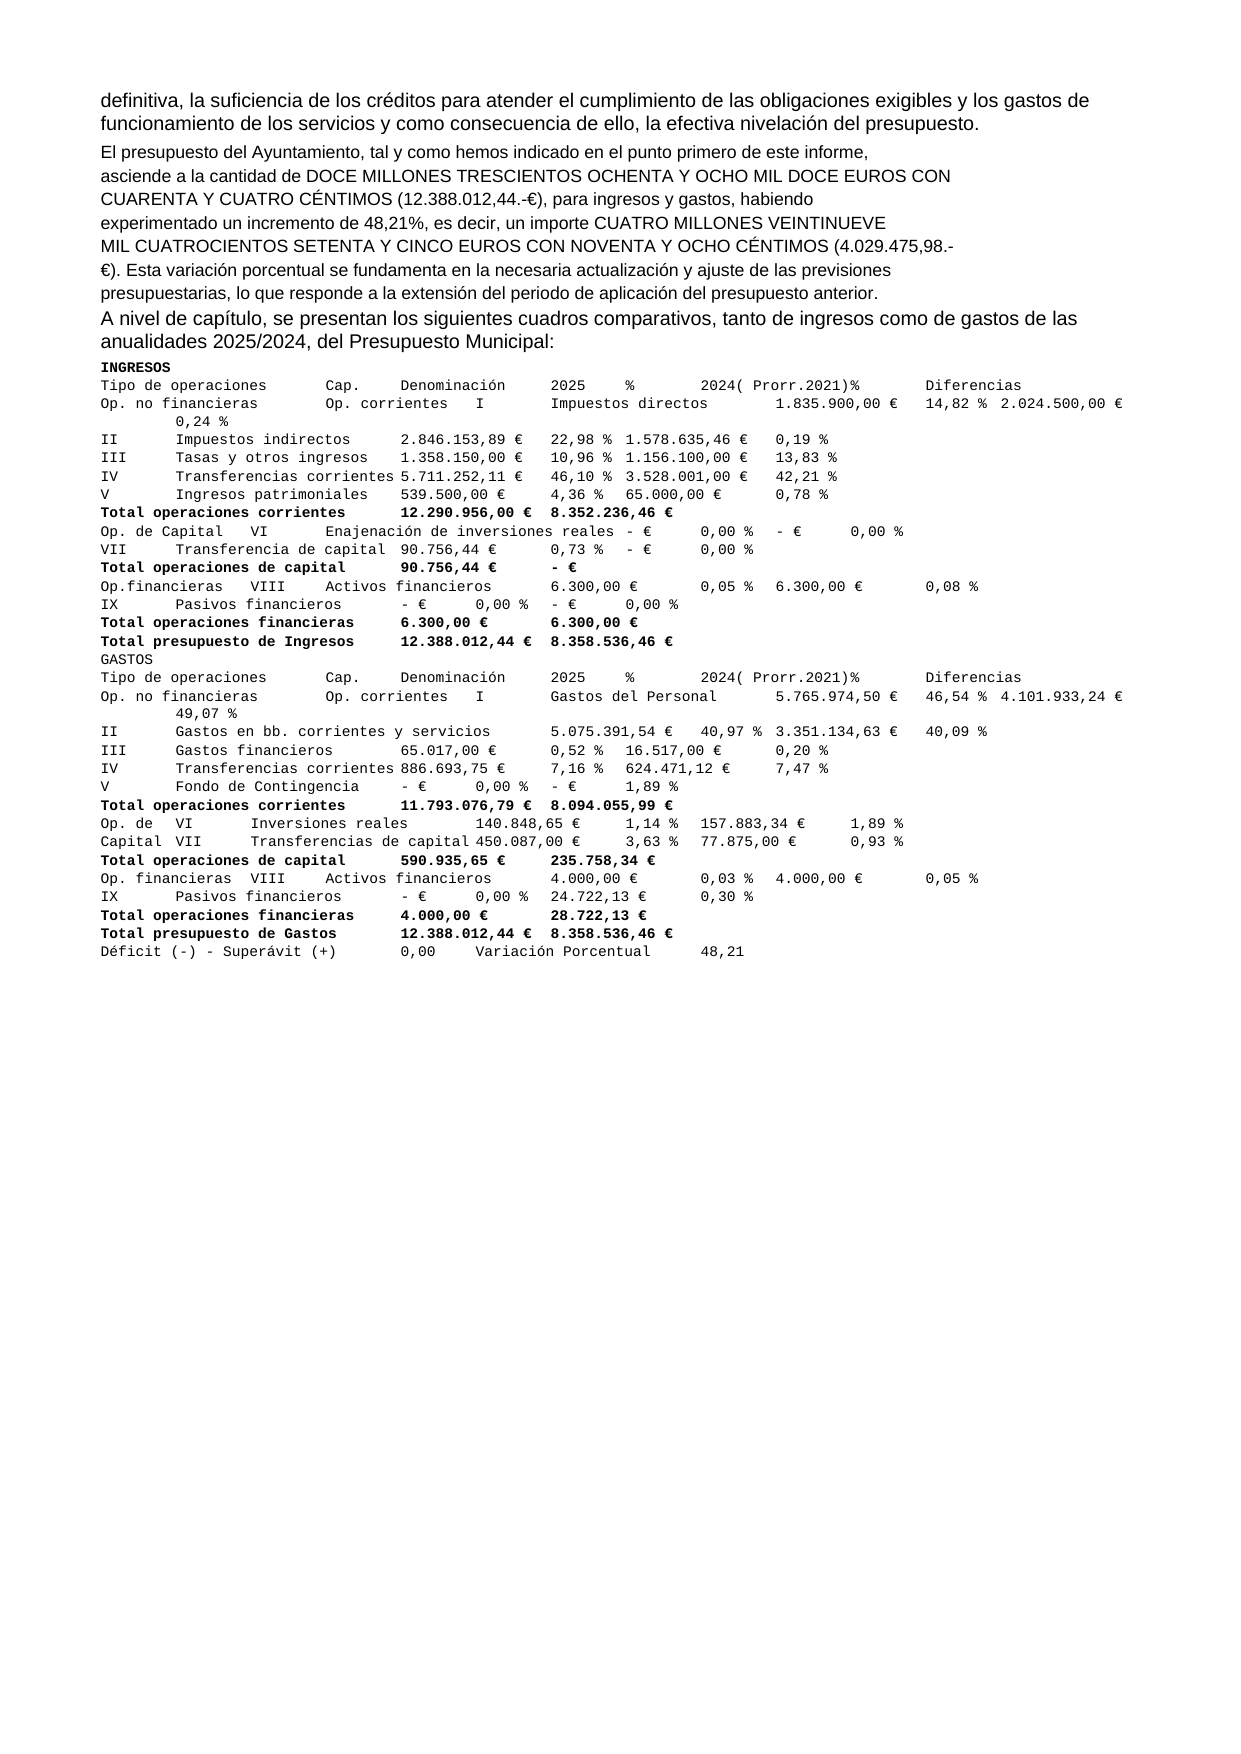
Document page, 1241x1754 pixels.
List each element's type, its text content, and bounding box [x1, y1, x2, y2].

text Tipo de operaciones Cap. Denominación 2025 % 2024( Prorr.2021) % Diferencias [100, 378, 1157, 395]
text Op.financieras VIII Activos financieros 6.300,00 € 0,05 % 6.300,00 € 0,08 % [100, 579, 1157, 596]
text Total operaciones de capital 590.935,65 € 235.758,34 € [100, 853, 1157, 869]
text Op. de Capital VI Enajenación de inversiones reales - € 0,00 % - € 0,00 % [100, 524, 1157, 541]
text Total operaciones corrientes 11.793.076,79 € 8.094.055,99 € [100, 798, 1157, 814]
text asciende a la cantidad de DOCE MILLONES TRESCIENTOS OCHENTA Y OCHO MIL DOCE EUROS CON [100, 166, 1157, 186]
text IX Pasivos financieros - € 0,00 % - € 0,00 % [100, 597, 1157, 614]
text definitiva, la suficiencia de los créditos para atender el cumplimiento de las obligaciones exigibles y los gastos de funcionamiento de los servicios y como consecuencia de ello, la efectiva nivelación del presupuesto. [100, 88, 1157, 135]
text Capital VII Transferencias de capital 450.087,00 € 3,63 % 77.875,00 € 0,93 % [100, 835, 1157, 851]
text CUARENTA Y CUATRO CÉNTIMOS (12.388.012,44.-€), para ingresos y gastos, habiendo [100, 189, 1157, 209]
text Total operaciones financieras 6.300,00 € 6.300,00 € [100, 616, 1157, 632]
text V Ingresos patrimoniales 539.500,00 € 4,36 % 65.000,00 € 0,78 % [100, 487, 1157, 504]
text Total operaciones financieras 4.000,00 € 28.722,13 € [100, 908, 1157, 924]
text IV Transferencias corrientes 886.693,75 € 7,16 % 624.471,12 € 7,47 % [100, 761, 1157, 778]
text III Tasas y otros ingresos 1.358.150,00 € 10,96 % 1.156.100,00 € 13,83 % [100, 451, 1157, 467]
text IV Transferencias corrientes 5.711.252,11 € 46,10 % 3.528.001,00 € 42,21 % [100, 469, 1157, 486]
text A nivel de capítulo, se presentan los siguientes cuadros comparativos, tanto de ingresos como de gastos de las anualidades 2025/2024, del Presupuesto Municipal: [100, 306, 1157, 353]
text Total presupuesto de Ingresos 12.388.012,44 € 8.358.536,46 € [100, 634, 1157, 651]
text II Gastos en bb. corrientes y servicios 5.075.391,54 € 40,97 % 3.351.134,63 € 40,09 % [100, 725, 1157, 741]
text El presupuesto del Ayuntamiento, tal y como hemos indicado en el punto primero de este informe, [100, 142, 1157, 163]
text GASTOS [100, 652, 1157, 669]
text III Gastos financieros 65.017,00 € 0,52 % 16.517,00 € 0,20 % [100, 743, 1157, 759]
text INGRESOS [100, 360, 1157, 377]
text Op. no financieras Op. corrientes I Gastos del Personal 5.765.974,50 € 46,54 % 4.101.933,24 € 49,07 % [100, 689, 1157, 723]
text Tipo de operaciones Cap. Denominación 2025 % 2024( Prorr.2021) % Diferencias [100, 671, 1157, 687]
text presupuestarias, lo que responde a la extensión del periodo de aplicación del presupuesto anterior. [100, 283, 1157, 303]
text Déficit (-) - Superávit (+) 0,00 Variación Porcentual 48,21 [100, 945, 1157, 961]
text Op. no financieras Op. corrientes I Impuestos directos 1.835.900,00 € 14,82 % 2.024.500,00 € 0,24 % [100, 397, 1157, 431]
text Op. financieras VIII Activos financieros 4.000,00 € 0,03 % 4.000,00 € 0,05 % [100, 871, 1157, 888]
text experimentado un incremento de 48,21%, es decir, un importe CUATRO MILLONES VEINTINUEVE [100, 213, 1157, 233]
text II Impuestos indirectos 2.846.153,89 € 22,98 % 1.578.635,46 € 0,19 % [100, 432, 1157, 449]
text V Fondo de Contingencia - € 0,00 % - € 1,89 % [100, 780, 1157, 796]
text Total operaciones de capital 90.756,44 € - € [100, 561, 1157, 577]
text Op. de VI Inversiones reales 140.848,65 € 1,14 % 157.883,34 € 1,89 % [100, 816, 1157, 833]
text Total operaciones corrientes 12.290.956,00 € 8.352.236,46 € [100, 506, 1157, 522]
text VII Transferencia de capital 90.756,44 € 0,73 % - € 0,00 % [100, 542, 1157, 559]
text MIL CUATROCIENTOS SETENTA Y CINCO EUROS CON NOVENTA Y OCHO CÉNTIMOS (4.029.475,98.- [100, 236, 1157, 256]
text IX Pasivos financieros - € 0,00 % 24.722,13 € 0,30 % [100, 890, 1157, 906]
text €). Esta variación porcentual se fundamenta en la necesaria actualización y ajuste de las previsiones [100, 259, 1157, 280]
text Total presupuesto de Gastos 12.388.012,44 € 8.358.536,46 € [100, 926, 1157, 943]
